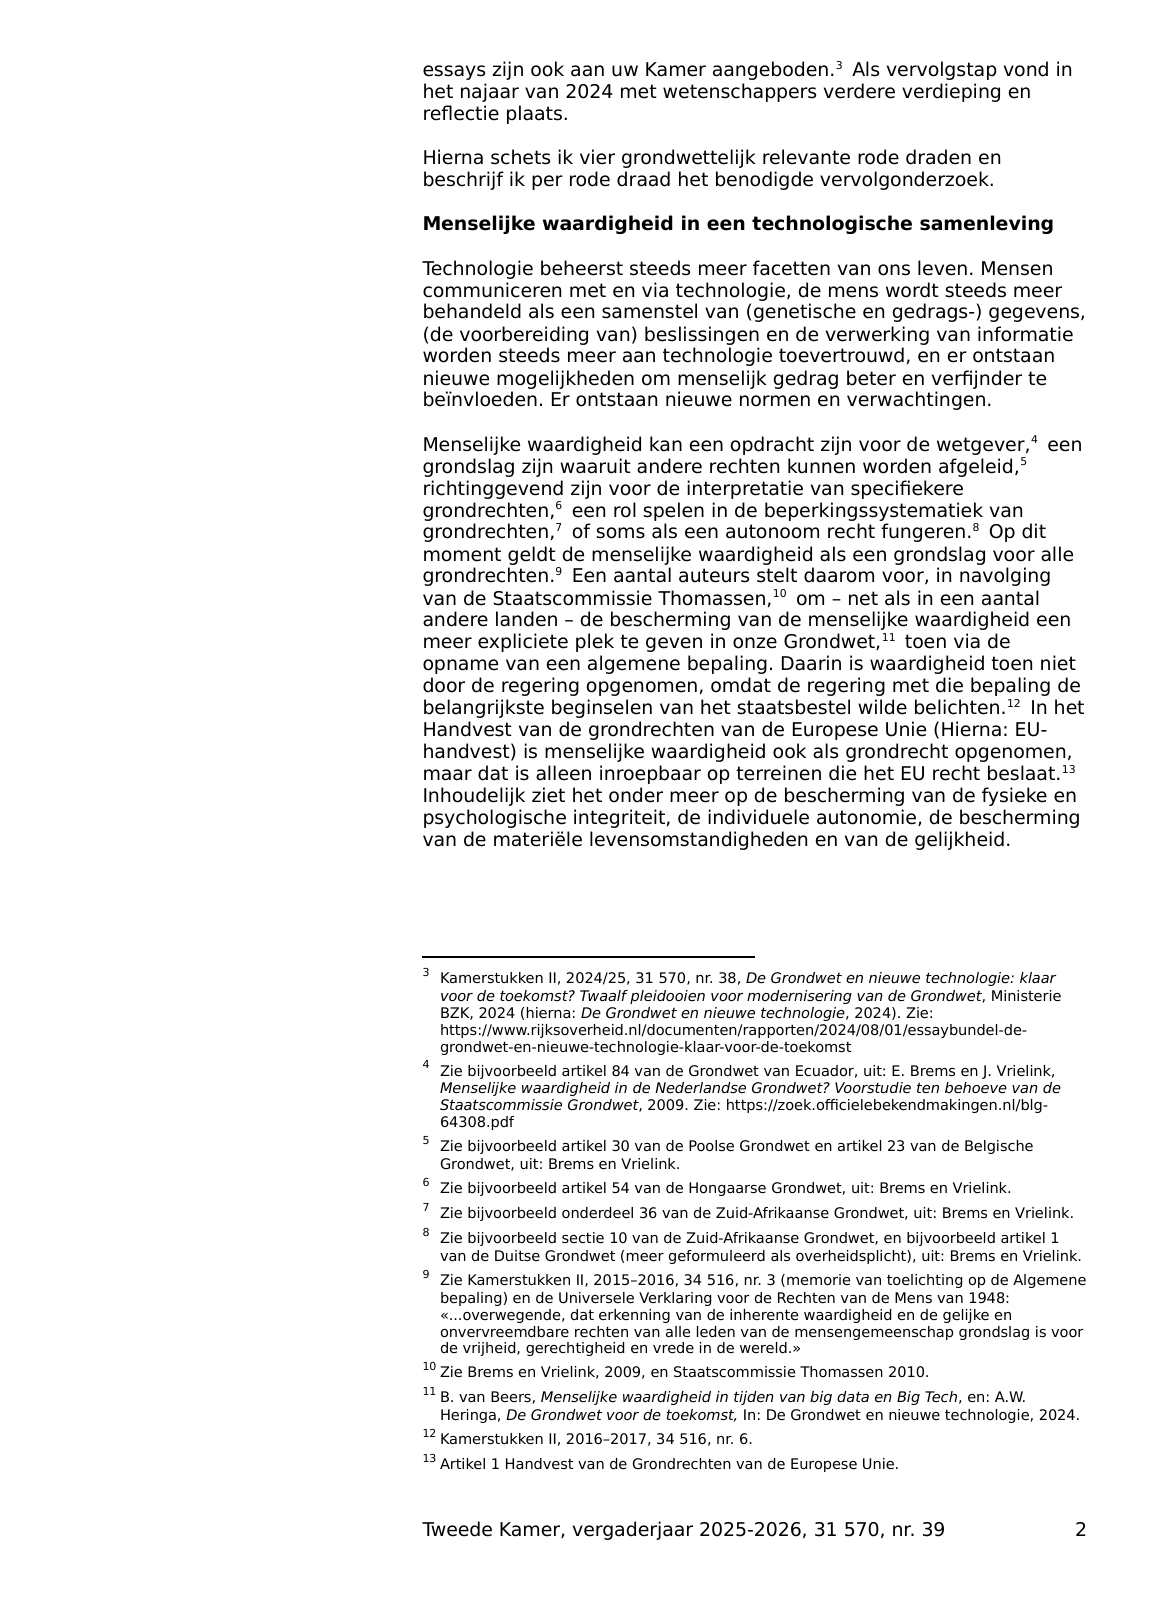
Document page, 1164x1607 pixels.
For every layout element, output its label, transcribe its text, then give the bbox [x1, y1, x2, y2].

text Kamerstukken II, 2016–2017, 34 516, nr. 6. [422, 1427, 1087, 1449]
text Kamerstukken II, 2024/25, 31 570, nr. 38, De Grondwet en nieuwe technologie: klaar voor de toekomst? Twaalf pleidooien voor modernisering van de Grondwet, Ministerie BZK, 2024 (hierna: De Grondwet en nieuwe technologie, 2024). Zie: https://www.rijksoverheid.nl/documenten/rapporten/2024/08/01/essaybundel-de-grondwet-en-nieuwe-technologie-klaar-voor-de-toekomst [422, 966, 1087, 1056]
text Zie bijvoorbeeld onderdeel 36 van de Zuid-Afrikaanse Grondwet, uit: Brems en Vrielink. [422, 1201, 1087, 1223]
text Technologie beheerst steeds meer facetten van ons leven. Mensen communiceren met en via technologie, de mens wordt steeds meer behandeld als een samenstel van (genetische en gedrags-) gegevens, (de voorbereiding van) beslissingen en de verwerking van informatie worden steeds meer aan technologie toevertrouwd, en er ontstaan nieuwe mogelijkheden om menselijk gedrag beter en verfijnder te beïnvloeden. Er ontstaan nieuwe normen en verwachtingen. [422, 257, 1087, 411]
text In september 2024 verscheen daarom de essaybundel «De Grondwet en nieuwe technologie: klaar voor de toekomst?». De essays gaan onder meer over een nieuwe formulering van bestaande grondrechten, over de noodzaak van nieuwe grondrechten, over de balans tussen de staatsmachten en over behoorlijk bestuur. Deze essays zijn ook aan uw Kamer aangeboden. Als vervolgstap vond in het najaar van 2024 met wetenschappers verdere verdieping en reflectie plaats. [422, 59, 1087, 125]
text Hierna schets ik vier grondwettelijk relevante rode draden en beschrijf ik per rode draad het benodigde vervolgonderzoek. [422, 147, 1087, 191]
text B. van Beers, Menselijke waardigheid in tijden van big data en Big Tech, en: A.W. Heringa, De Grondwet voor de toekomst, In: De Grondwet en nieuwe technologie, 2024. [422, 1385, 1087, 1424]
text Zie Kamerstukken II, 2015–2016, 34 516, nr. 3 (memorie van toelichting op de Algemene bepaling) en de Universele Verklaring voor de Rechten van de Mens van 1948: «...overwegende, dat erkenning van de inherente waardigheid en de gelijke en onvervreemdbare rechten van alle leden van de mensengemeenschap grondslag is voor de vrijheid, gerechtigheid en vrede in de wereld.» [422, 1268, 1087, 1357]
text Zie bijvoorbeeld sectie 10 van de Zuid-Afrikaanse Grondwet, en bijvoorbeeld artikel 1 van de Duitse Grondwet (meer geformuleerd als overheidsplicht), uit: Brems en Vrielink. [422, 1226, 1087, 1265]
text Zie Brems en Vrielink, 2009, en Staatscommissie Thomassen 2010. [422, 1360, 1087, 1382]
text Zie bijvoorbeeld artikel 54 van de Hongaarse Grondwet, uit: Brems en Vrielink. [422, 1176, 1087, 1198]
text Menselijke waardigheid kan een opdracht zijn voor de wetgever, een grondslag zijn waaruit andere rechten kunnen worden afgeleid, richtinggevend zijn voor de interpretatie van specifiekere grondrechten, een rol spelen in de beperkingssystematiek van grondrechten, of soms als een autonoom recht fungeren. Op dit moment geldt de menselijke waardigheid als een grondslag voor alle grondrechten. Een aantal auteurs stelt daarom voor, in navolging van de Staatscommissie Thomassen, om – net als in een aantal andere landen – de bescherming van de menselijke waardigheid een meer expliciete plek te geven in onze Grondwet, toen via de opname van een algemene bepaling. Daarin is waardigheid toen niet door de regering opgenomen, omdat de regering met die bepaling de belangrijkste beginselen van het staatsbestel wilde belichten. In het Handvest van de grondrechten van de Europese Unie (Hierna: EU-handvest) is menselijke waardigheid ook als grondrecht opgenomen, maar dat is alleen inroepbaar op terreinen die het EU recht beslaat. Inhoudelijk ziet het onder meer op de bescherming van de fysieke en psychologische integriteit, de individuele autonomie, de bescherming van de materiële levensomstandigheden en van de gelijkheid. [422, 433, 1087, 851]
text Zie bijvoorbeeld artikel 30 van de Poolse Grondwet en artikel 23 van de Belgische Grondwet, uit: Brems en Vrielink. [422, 1134, 1087, 1173]
subtitle Menselijke waardigheid in een technologische samenleving [422, 213, 1087, 235]
text Artikel 1 Handvest van de Grondrechten van de Europese Unie. [422, 1452, 1087, 1474]
text Zie bijvoorbeeld artikel 84 van de Grondwet van Ecuador, uit: E. Brems en J. Vrielink, Menselijke waardigheid in de Nederlandse Grondwet? Voorstudie ten behoeve van de Staatscommissie Grondwet, 2009. Zie: https://zoek.officielebekendmakingen.nl/blg-64308.pdf [422, 1058, 1087, 1131]
